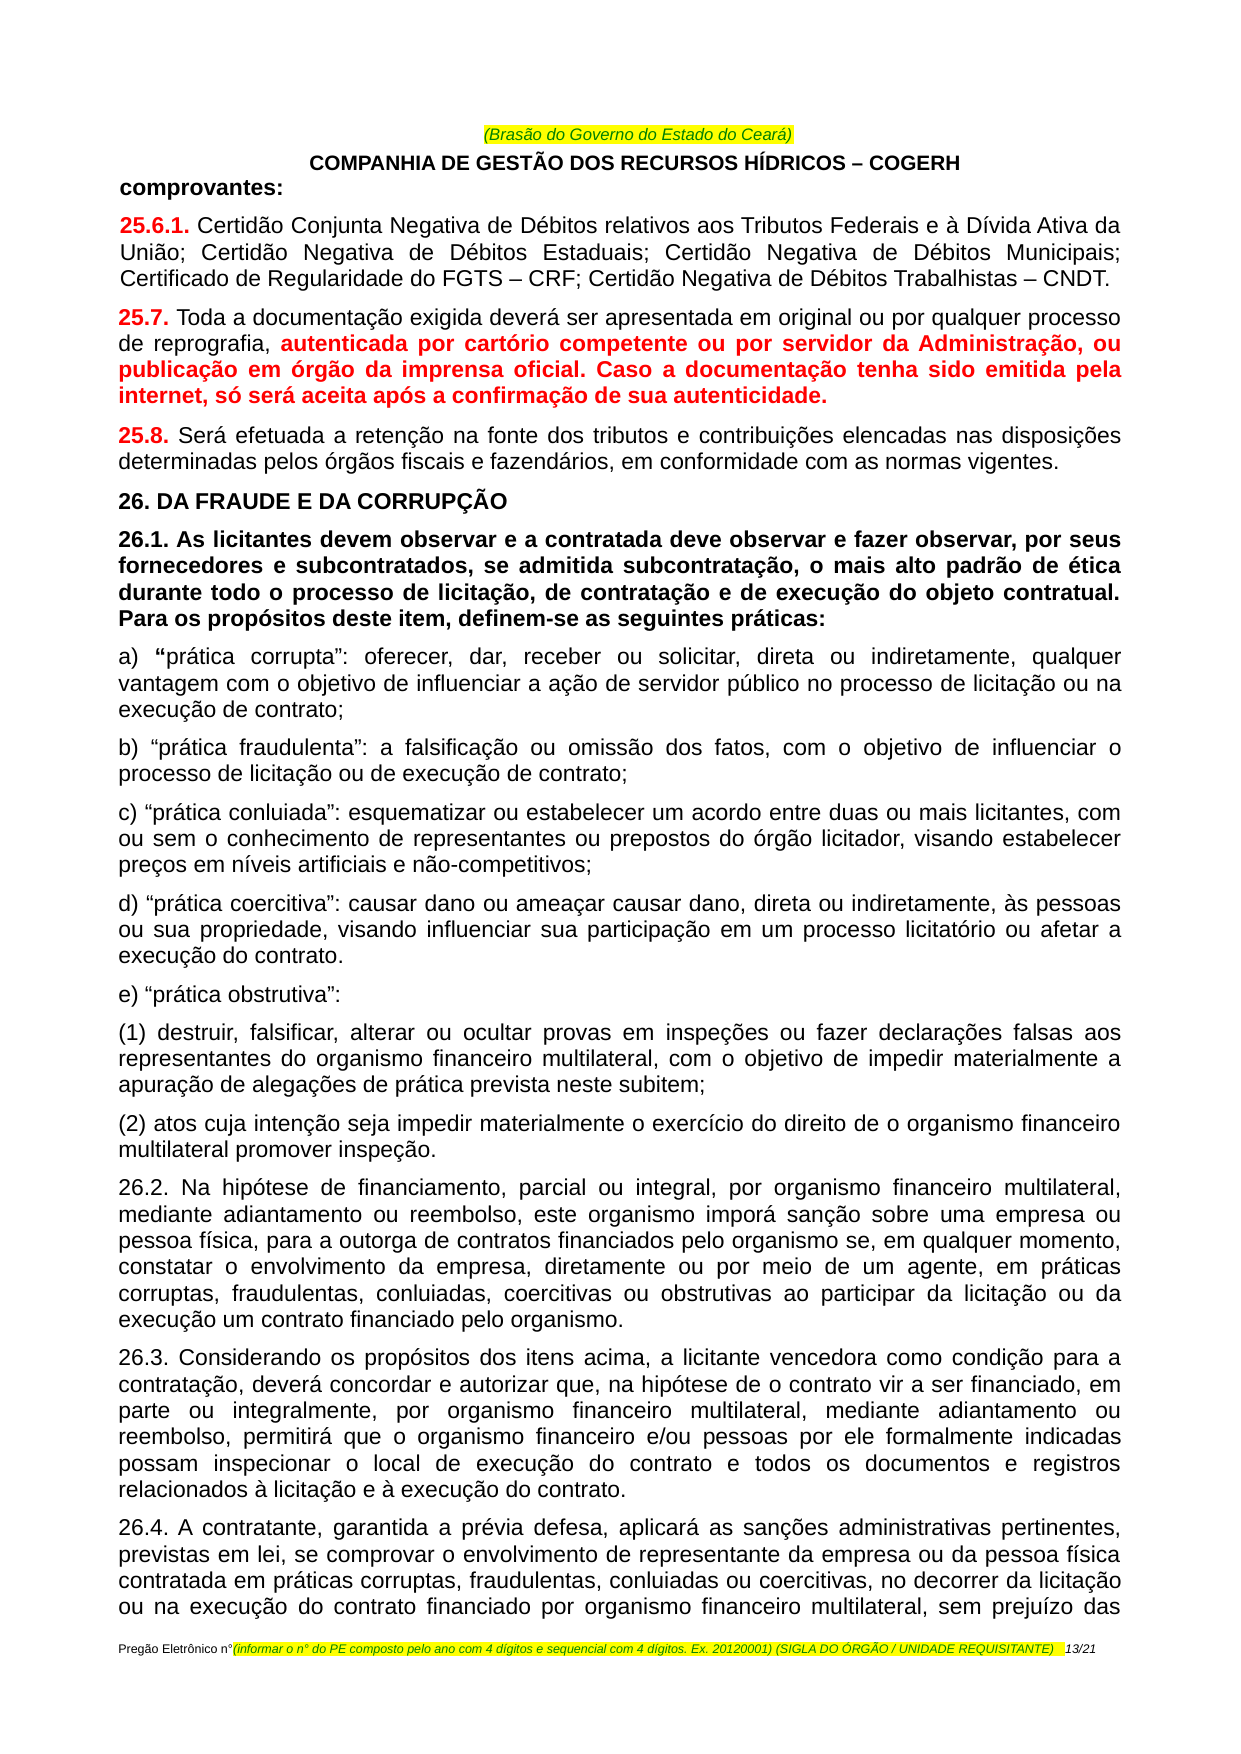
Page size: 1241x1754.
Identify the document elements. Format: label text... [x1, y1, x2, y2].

text a) “prática corrupta”: oferecer, dar, receber ou solicitar, direta ou indiretamente, qualquer vantagem com o objetivo de influenciar a ação de servidor público no processo de licitação ou na execução de contrato; [118, 643, 1122, 722]
text (1) destruir, falsificar, alterar ou ocultar provas em inspeções ou fazer declarações falsas aos representantes do organismo financeiro multilateral, com o objetivo de impedir materialmente a apuração de alegações de prática prevista neste subitem; [118, 1019, 1122, 1098]
text b) “prática fraudulenta”: a falsificação ou omissão dos fatos, com o objetivo de influenciar o processo de licitação ou de execução de contrato; [118, 734, 1122, 787]
text comprovantes: [119, 174, 1122, 201]
text e) “prática obstrutiva”: [118, 981, 1122, 1007]
text 26. DA FRAUDE E DA CORRUPÇÃO [118, 488, 1122, 514]
text 26.4. A contratante, garantida a prévia defesa, aplicará as sanções administrativas pertinentes, previstas em lei, se comprovar o envolvimento de representante da empresa ou da pessoa física contratada em práticas corruptas, fraudulentas, conluiadas ou coercitivas, no decorrer da licitação ou na execução do contrato financiado por organismo financeiro multilateral, sem prejuízo das [118, 1514, 1122, 1620]
text d) “prática coercitiva”: causar dano ou ameaçar causar dano, direta ou indiretamente, às pessoas ou sua propriedade, visando influenciar sua participação em um processo licitatório ou afetar a execução do contrato. [118, 889, 1122, 969]
text 25.6.1. Certidão Conjunta Negativa de Débitos relativos aos Tributos Federais e à Dívida Ativa da União; Certidão Negativa de Débitos Estaduais; Certidão Negativa de Débitos Municipais; Certificado de Regularidade do FGTS – CRF; Certidão Negativa de Débitos Trabalhistas – CNDT. [119, 212, 1122, 292]
text c) “prática conluiada”: esquematizar ou estabelecer um acordo entre duas ou mais licitantes, com ou sem o conhecimento de representantes ou prepostos do órgão licitador, visando estabelecer preços em níveis artificiais e não-competitivos; [118, 799, 1122, 878]
text 25.8. Será efetuada a retenção na fonte dos tributos e contribuições elencadas nas disposições determinadas pelos órgãos fiscais e fazendários, em conformidade com as normas vigentes. [118, 422, 1122, 474]
text 26.3. Considerando os propósitos dos itens acima, a licitante vencedora como condição para a contratação, deverá concordar e autorizar que, na hipótese de o contrato vir a ser financiado, em parte ou integralmente, por organismo financeiro multilateral, mediante adiantamento ou reembolso, permitirá que o organismo financeiro e/ou pessoas por ele formalmente indicadas possam inspecionar o local de execução do contrato e todos os documentos e registros relacionados à licitação e à execução do contrato. [118, 1344, 1122, 1502]
text 26.2. Na hipótese de financiamento, parcial ou integral, por organismo financeiro multilateral, mediante adiantamento ou reembolso, este organismo imporá sanção sobre uma empresa ou pessoa física, para a outorga de contratos financiados pelo organismo se, em qualquer momento, constatar o envolvimento da empresa, diretamente ou por meio de um agente, em práticas corruptas, fraudulentas, conluiadas, coercitivas ou obstrutivas ao participar da licitação ou da execução um contrato financiado pelo organismo. [118, 1174, 1122, 1332]
text 26.1. As licitantes devem observar e a contratada deve observar e fazer observar, por seus fornecedores e subcontratados, se admitida subcontratação, o mais alto padrão de ética durante todo o processo de licitação, de contratação e de execução do objeto contratual. Para os propósitos deste item, definem-se as seguintes práticas: [118, 526, 1122, 631]
text (2) atos cuja intenção seja impedir materialmente o exercício do direito de o organismo financeiro multilateral promover inspeção. [118, 1110, 1122, 1162]
text 25.7. Toda a documentação exigida deverá ser apresentada em original ou por qualquer processo de reprografia, autenticada por cartório competente ou por servidor da Administração, ou publicação em órgão da imprensa oficial. Caso a documentação tenha sido emitida pela internet, só será aceita após a confirmação de sua autenticidade. [118, 303, 1122, 409]
